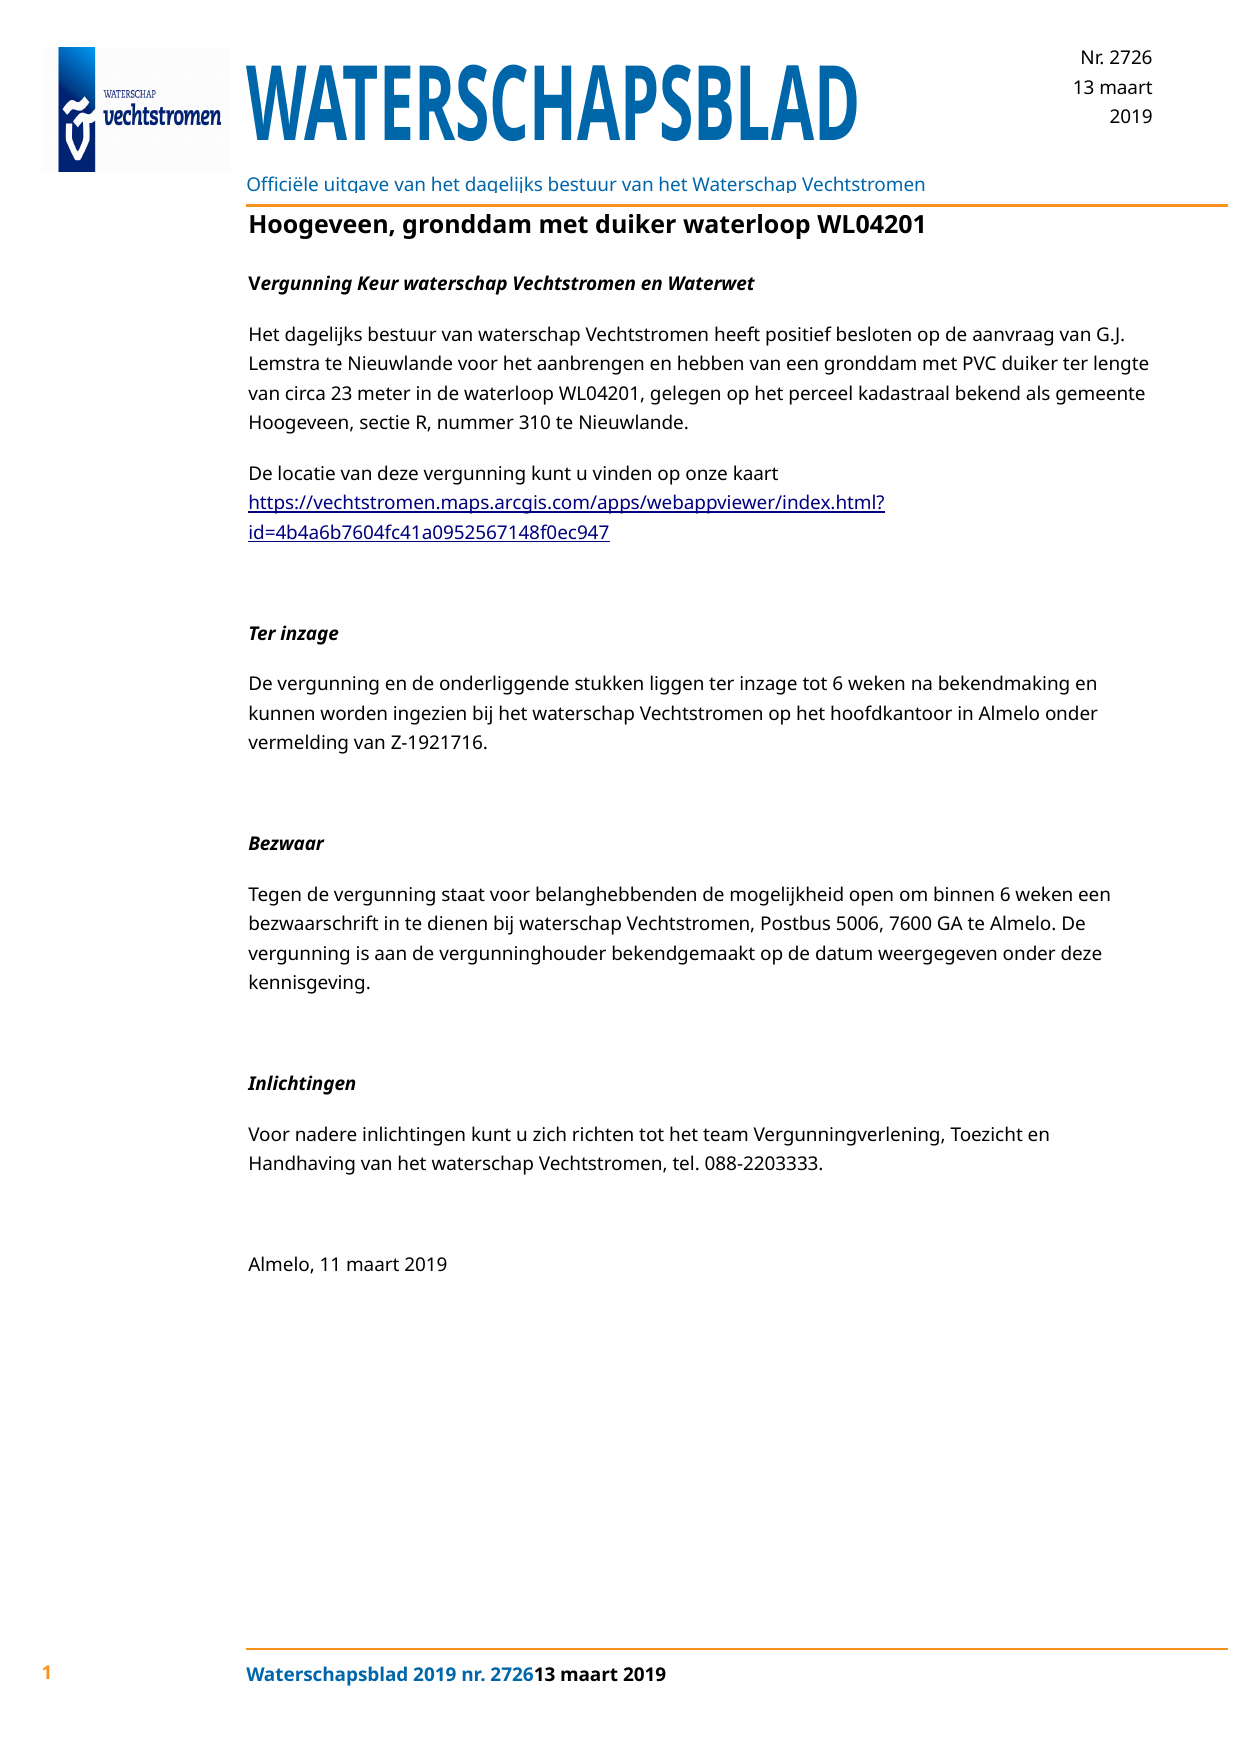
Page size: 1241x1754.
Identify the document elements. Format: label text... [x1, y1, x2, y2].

picture [41, 47, 231, 172]
text Inlichtingen [248, 1070, 1152, 1096]
text Bezwaar [248, 830, 1152, 856]
text De locatie van deze vergunning kunt u vinden op onze kaart https://vechtstromen.maps.arcgis.com/apps/webappviewer/index.html?id=4b4a6b7604fc41a0952567148f0ec947 [248, 460, 1152, 545]
text Tegen de vergunning staat voor belanghebbenden de mogelijkheid open om binnen 6 weken een bezwaarschrift in te dienen bij waterschap Vechtstromen, Postbus 5006, 7600 GA te Almelo. De vergunning is aan de vergunninghouder bekendgemaakt op de datum weergegeven onder deze kennisgeving. [248, 881, 1152, 995]
text Almelo, 11 maart 2019 [248, 1251, 1152, 1277]
text Voor nadere inlichtingen kunt u zich richten tot het team Vergunningverlening, Toezicht en Handhaving van het waterschap Vechtstromen, tel. 088-2203333. [248, 1121, 1152, 1176]
text Ter inzage [248, 620, 1152, 646]
text Hoogeveen, gronddam met duiker waterloop WL04201 [248, 207, 1152, 241]
text Vergunning Keur waterschap Vechtstromen en Waterwet [248, 270, 1152, 296]
text Het dagelijks bestuur van waterschap Vechtstromen heeft positief besloten op de aanvraag van G.J. Lemstra te Nieuwlande voor het aanbrengen en hebben van een gronddam met PVC duiker ter lengte van circa 23 meter in de waterloop WL04201, gelegen op het perceel kadastraal bekend als gemeente Hoogeveen, sectie R, nummer 310 te Nieuwlande. [248, 321, 1152, 435]
text De vergunning en de onderliggende stukken liggen ter inzage tot 6 weken na bekendmaking en kunnen worden ingezien bij het waterschap Vechtstromen op het hoofdkantoor in Almelo onder vermelding van Z-1921716. [248, 670, 1152, 755]
